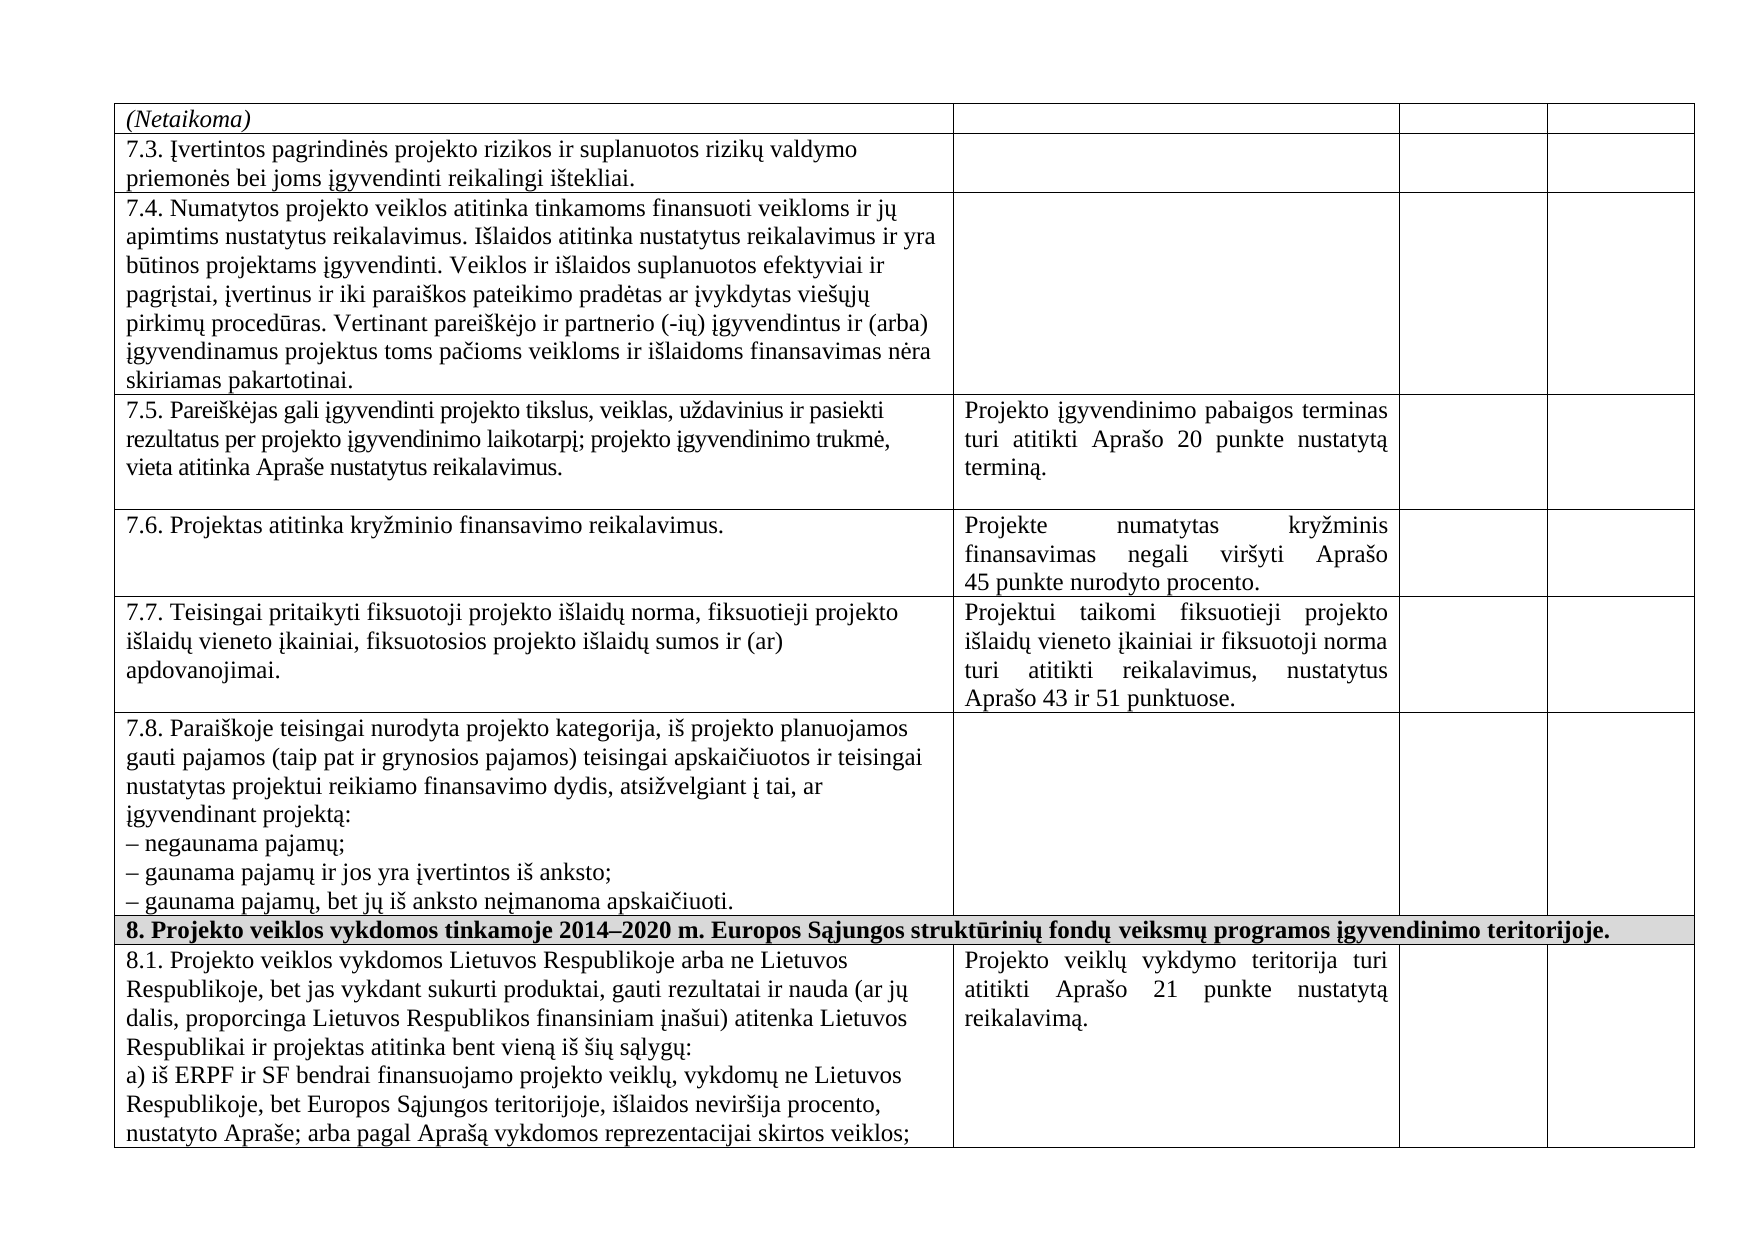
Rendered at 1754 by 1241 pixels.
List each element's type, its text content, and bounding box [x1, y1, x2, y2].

table_cell [1548, 193, 1694, 394]
table_cell [1400, 510, 1547, 596]
table_cell [1400, 713, 1547, 914]
table_cell Projektui taikomi fiksuotieji projekto išlaidų vieneto įkainiai ir fiksuotoji norma turi atitikti reikalavimus, nustatytus Aprašo 43 ir 51 punktuose. [954, 597, 1399, 712]
table_cell Projekte numatytas kryžminis finansavimas negali viršyti Aprašo 45 punkte nurodyto procento. [954, 510, 1399, 596]
table_cell [1400, 597, 1547, 712]
table_cell 7.8. Paraiškoje teisingai nurodyta projekto kategorija, iš projekto planuojamos gauti pajamos (taip pat ir grynosios pajamos) teisingai apskaičiuotos ir teisingai nustatytas projektui reikiamo finansavimo dydis, atsižvelgiant į tai, ar įgyvendinant projektą: – negaunama pajamų; – gaunama pajamų ir jos yra įvertintos iš anksto; – gaunama pajamų, bet jų iš anksto neįmanoma apskaičiuoti. [115, 713, 953, 914]
table_cell [1400, 395, 1547, 509]
table_cell [1400, 945, 1547, 1147]
table_cell 7.7. Teisingai pritaikyti fiksuotoji projekto išlaidų norma, fiksuotieji projekto išlaidų vieneto įkainiai, fiksuotosios projekto išlaidų sumos ir (ar) apdovanojimai. [115, 597, 953, 712]
table_cell [1548, 510, 1694, 596]
table_cell 8.1. Projekto veiklos vykdomos Lietuvos Respublikoje arba ne Lietuvos Respublikoje, bet jas vykdant sukurti produktai, gauti rezultatai ir nauda (ar jų dalis, proporcinga Lietuvos Respublikos finansiniam įnašui) atitenka Lietuvos Respublikai ir projektas atitinka bent vieną iš šių sąlygų: a) iš ERPF ir SF bendrai finansuojamo projekto veiklų, vykdomų ne Lietuvos Respublikoje, bet Europos Sąjungos teritorijoje, išlaidos neviršija procento, nustatyto Apraše; arba pagal Aprašą vykdomos reprezentacijai skirtos veiklos; [115, 945, 953, 1147]
table_cell [954, 713, 1399, 914]
table_cell [954, 134, 1399, 192]
table_cell [954, 104, 1399, 133]
table_cell [1548, 395, 1694, 509]
table_cell [1400, 134, 1547, 192]
table_cell [1548, 597, 1694, 712]
table_cell 8. Projekto veiklos vykdomos tinkamoje 2014–2020 m. Europos Sąjungos struktūrinių fondų veiksmų programos įgyvendinimo teritorijoje. [115, 916, 1694, 944]
table_cell [1548, 134, 1694, 192]
table_cell [954, 193, 1399, 394]
table_cell Projekto įgyvendinimo pabaigos terminas turi atitikti Aprašo 20 punkte nustatytą terminą. [954, 395, 1399, 509]
table_cell 7.5. Pareiškėjas gali įgyvendinti projekto tikslus, veiklas, uždavinius ir pasiekti rezultatus per projekto įgyvendinimo laikotarpį; projekto įgyvendinimo trukmė, vieta atitinka Apraše nustatytus reikalavimus. [115, 395, 953, 509]
table_cell 7.6. Projektas atitinka kryžminio finansavimo reikalavimus. [115, 510, 953, 596]
table_cell Projekto veiklų vykdymo teritorija turi atitikti Aprašo 21 punkte nustatytą reikalavimą. [954, 945, 1399, 1147]
table_cell [1548, 104, 1694, 133]
table_cell 7.3. Įvertintos pagrindinės projekto rizikos ir suplanuotos rizikų valdymo priemonės bei joms įgyvendinti reikalingi ištekliai. [115, 134, 953, 192]
table_cell [1548, 713, 1694, 914]
table_cell 7.4. Numatytos projekto veiklos atitinka tinkamoms finansuoti veikloms ir jų apimtims nustatytus reikalavimus. Išlaidos atitinka nustatytus reikalavimus ir yra būtinos projektams įgyvendinti. Veiklos ir išlaidos suplanuotos efektyviai ir pagrįstai, įvertinus ir iki paraiškos pateikimo pradėtas ar įvykdytas viešųjų pirkimų procedūras. Vertinant pareiškėjo ir partnerio (-ių) įgyvendintus ir (arba) įgyvendinamus projektus toms pačioms veikloms ir išlaidoms finansavimas nėra skiriamas pakartotinai. [115, 193, 953, 394]
table_cell (Netaikoma) [115, 104, 953, 133]
table_cell [1400, 104, 1547, 133]
table_cell [1400, 193, 1547, 394]
table_cell [1548, 945, 1694, 1147]
